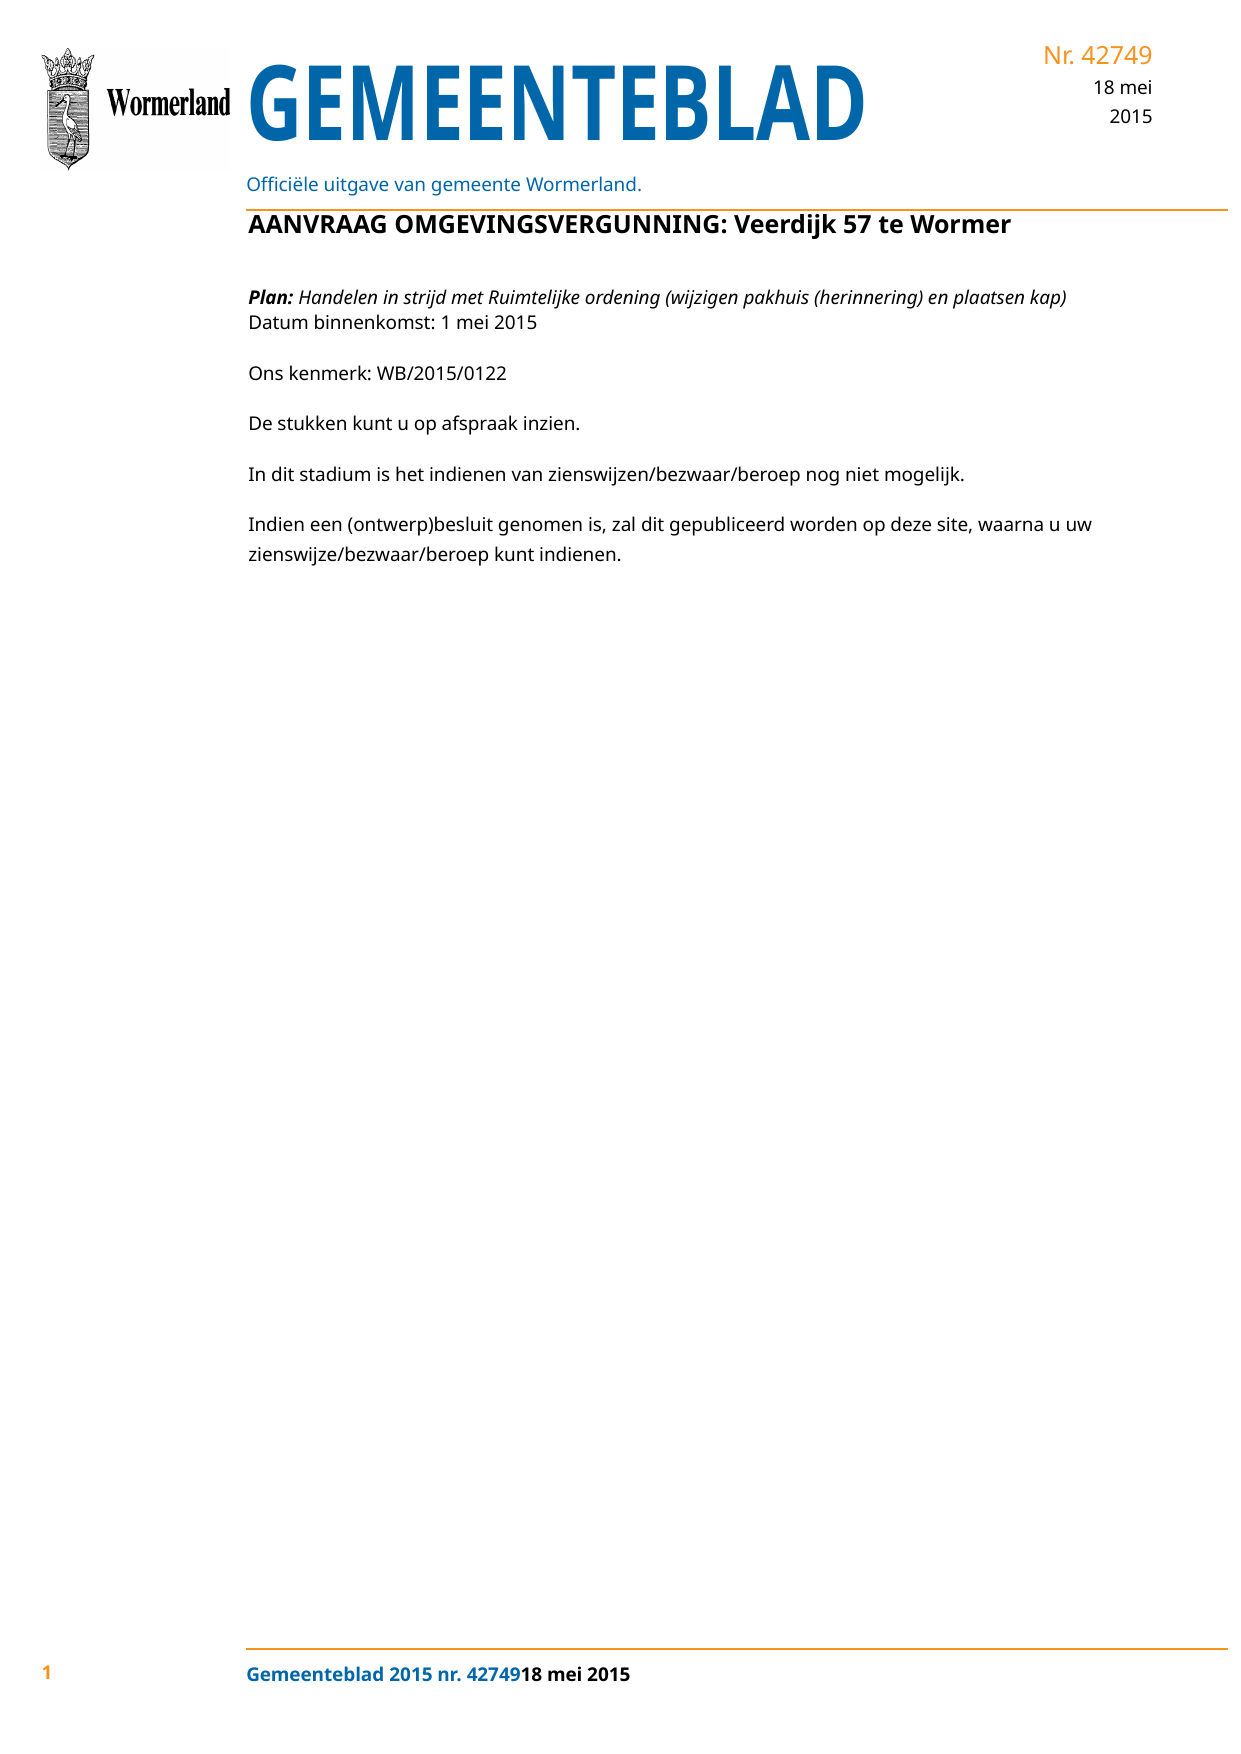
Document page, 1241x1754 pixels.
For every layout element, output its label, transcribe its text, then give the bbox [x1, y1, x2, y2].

text Datum binnenkomst: 1 mei 2015 [248, 309, 1152, 335]
text AANVRAAG OMGEVINGSVERGUNNING: Veerdijk 57 te Wormer [248, 211, 1152, 241]
text Indien een (ontwerp)besluit genomen is, zal dit gepubliceerd worden op deze site, waarna u uw zienswijze/bezwaar/beroep kunt indienen. [248, 511, 1152, 567]
text Ons kenmerk: WB/2015/0122 [248, 360, 1152, 386]
text In dit stadium is het indienen van zienswijzen/bezwaar/beroep nog niet mogelijk. [248, 461, 1152, 487]
text De stukken kunt u op afspraak inzien. [248, 410, 1152, 436]
text Plan: Handelen in strijd met Ruimtelijke ordening (wijzigen pakhuis (herinnering) en plaatsen kap) [248, 284, 1152, 309]
picture [41, 47, 231, 172]
